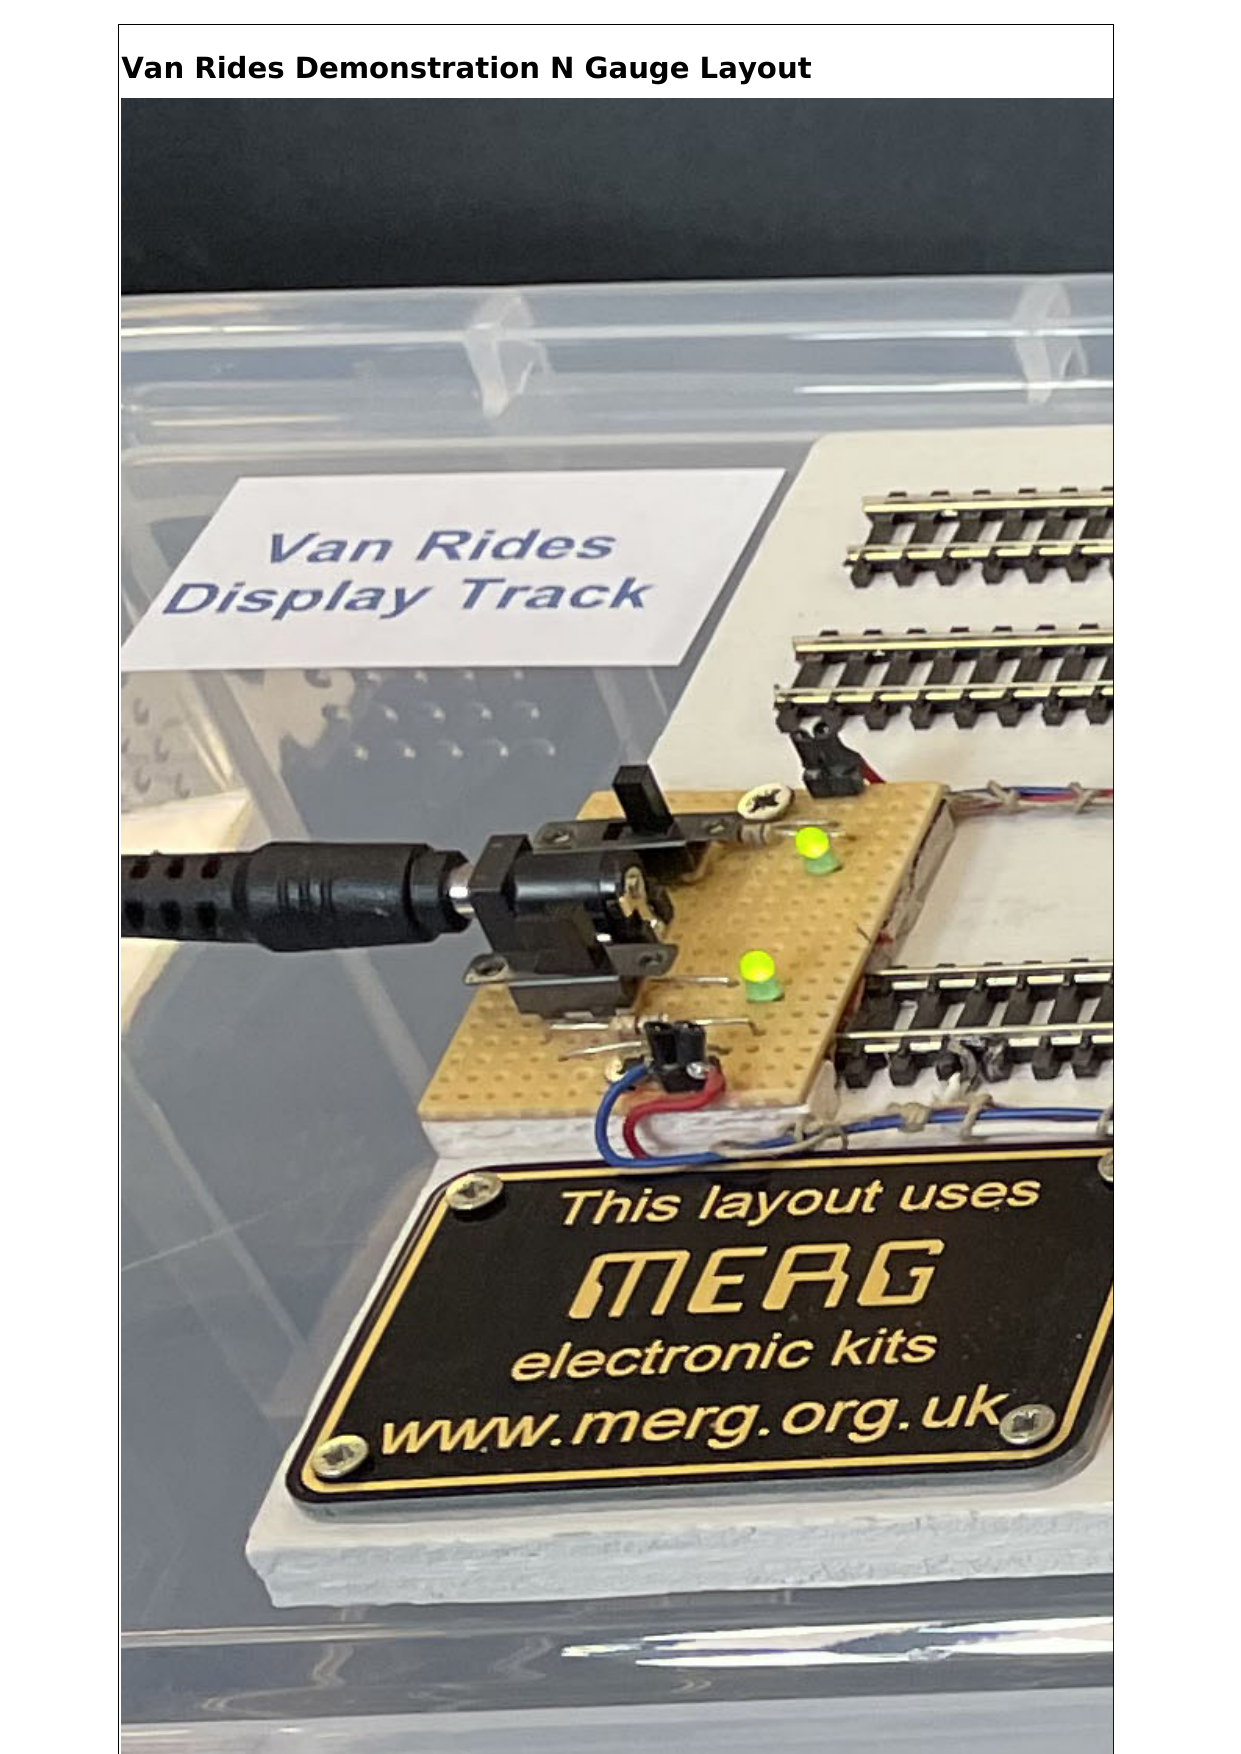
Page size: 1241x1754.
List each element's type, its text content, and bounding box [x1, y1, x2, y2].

picture [121, 98, 1114, 1754]
table_header Van Rides Demonstration N Gauge Layout This compact demonstration layout is another of our members personal projects. It was inspired by the operation of the Severn Valley Railway at Highley Station during the 2018 Spring Gala. The operation is fully automatic and is controlled by a variety of kits from the MERG Pocket Money Project range. The layout was originally built in response to the 2mm Fine Scale Association's Diamond Jubilee Challenge: to build a working layout with at least one turnout to the Association’s fine scale track and wheel standards within a scenic area 60cm long by 9.42 inches wide – a combination of standards to justify 60 for the number of years of existence and 9.42, for the number of mm of the standard track gauge. [119, 25, 1113, 1754]
